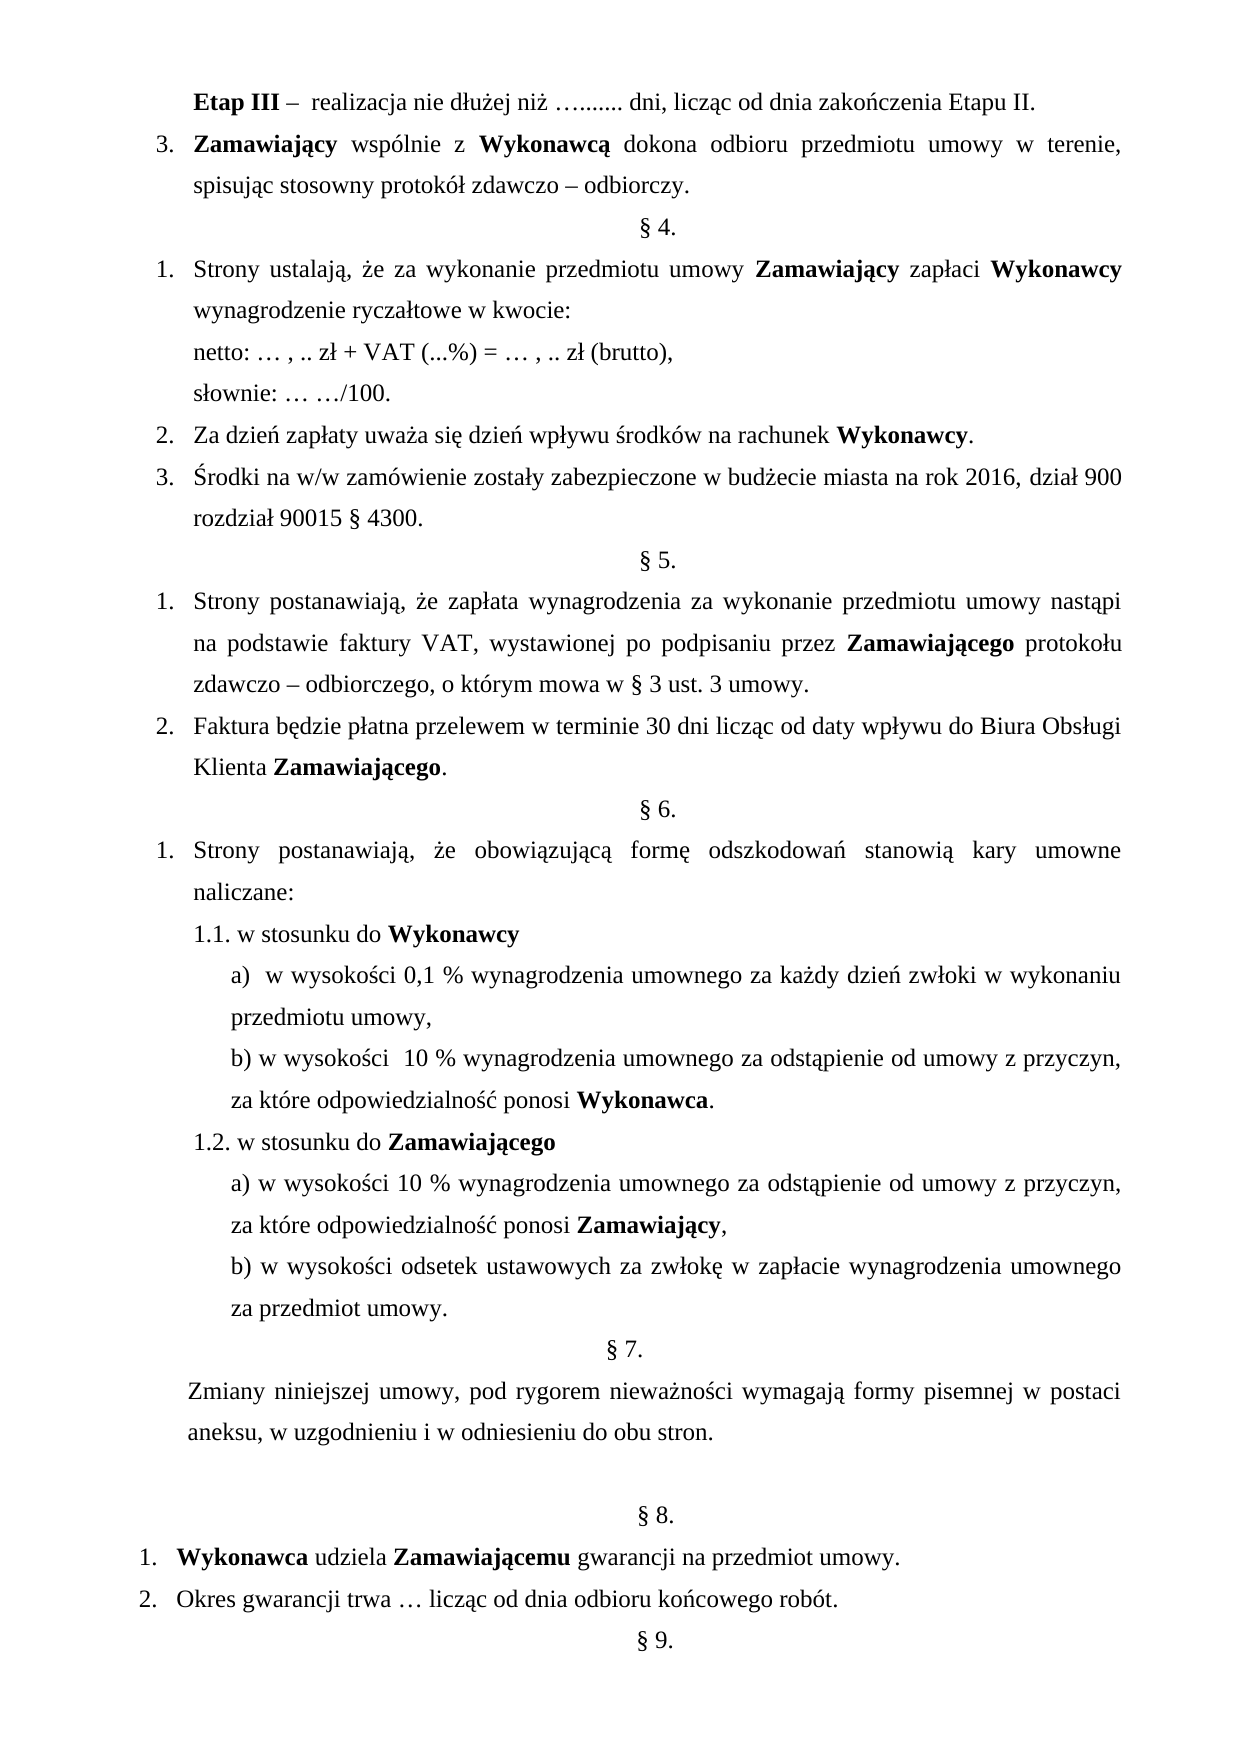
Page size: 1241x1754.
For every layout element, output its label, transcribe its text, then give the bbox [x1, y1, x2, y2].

list § 8. [493, 1502, 1122, 1529]
list § 5. [156, 546, 1122, 573]
list 1.2. w stosunku do Zamawiającego [156, 1128, 1122, 1155]
list Zmiany niniejszej umowy, pod rygorem nieważności wymagają formy pisemnej w postaci aneksu, w uzgodnieniu i w odniesieniu do obu stron. [150, 1377, 1122, 1446]
list Etap III – realizacja nie dłużej niż …....... dni, licząc od dnia zakończenia Etapu II. [156, 88, 1122, 116]
list § 9. [150, 1626, 1122, 1654]
list Wykonawca udziela Zamawiającemu gwarancji na przedmiot umowy. [139, 1543, 1122, 1571]
list a) w wysokości 0,1 % wynagrodzenia umownego za każdy dzień zwłoki w wykonaniu przedmiotu umowy, [193, 961, 1122, 1031]
list Strony postanawiają, że zapłata wynagrodzenia za wykonanie przedmiotu umowy nastąpi na podstawie faktury VAT, wystawionej po podpisaniu przez Zamawiającego protokołu zdawczo – odbiorczego, o którym mowa w § 3 ust. 3 umowy. [156, 587, 1122, 698]
list § 7. [493, 1335, 1122, 1363]
list słownie: … …/100. [156, 379, 1122, 407]
list Okres gwarancji trwa … licząc od dnia odbioru końcowego robót. [139, 1585, 1122, 1612]
list a) w wysokości 10 % wynagrodzenia umownego za odstąpienie od umowy z przyczyn, za które odpowiedzialność ponosi Zamawiający, [193, 1169, 1122, 1238]
list netto: … , .. zł + VAT (...%) = … , .. zł (brutto), [156, 338, 1122, 366]
list 1.1. w stosunku do Wykonawcy [156, 920, 1122, 947]
list § 4. [156, 213, 1122, 241]
list b) w wysokości odsetek ustawowych za zwłokę w zapłacie wynagrodzenia umownego za przedmiot umowy. [193, 1252, 1122, 1322]
list Środki na w/w zamówienie zostały zabezpieczone w budżecie miasta na rok 2016, dział 900 rozdział 90015 § 4300. [156, 463, 1122, 532]
list Za dzień zapłaty uważa się dzień wpływu środków na rachunek Wykonawcy. [156, 421, 1122, 449]
list Strony postanawiają, że obowiązującą formę odszkodowań stanowią kary umowne naliczane: [156, 837, 1122, 906]
list Faktura będzie płatna przelewem w terminie 30 dni licząc od daty wpływu do Biura Obsługi Klienta Zamawiającego. [156, 712, 1122, 781]
list § 6. [156, 795, 1122, 823]
list Strony ustalają, że za wykonanie przedmiotu umowy Zamawiający zapłaci Wykonawcy wynagrodzenie ryczałtowe w kwocie: [156, 255, 1122, 324]
list b) w wysokości 10 % wynagrodzenia umownego za odstąpienie od umowy z przyczyn, za które odpowiedzialność ponosi Wykonawca. [193, 1044, 1122, 1114]
list Zamawiający wspólnie z Wykonawcą dokona odbioru przedmiotu umowy w terenie, spisując stosowny protokół zdawczo – odbiorczy. [156, 130, 1122, 199]
